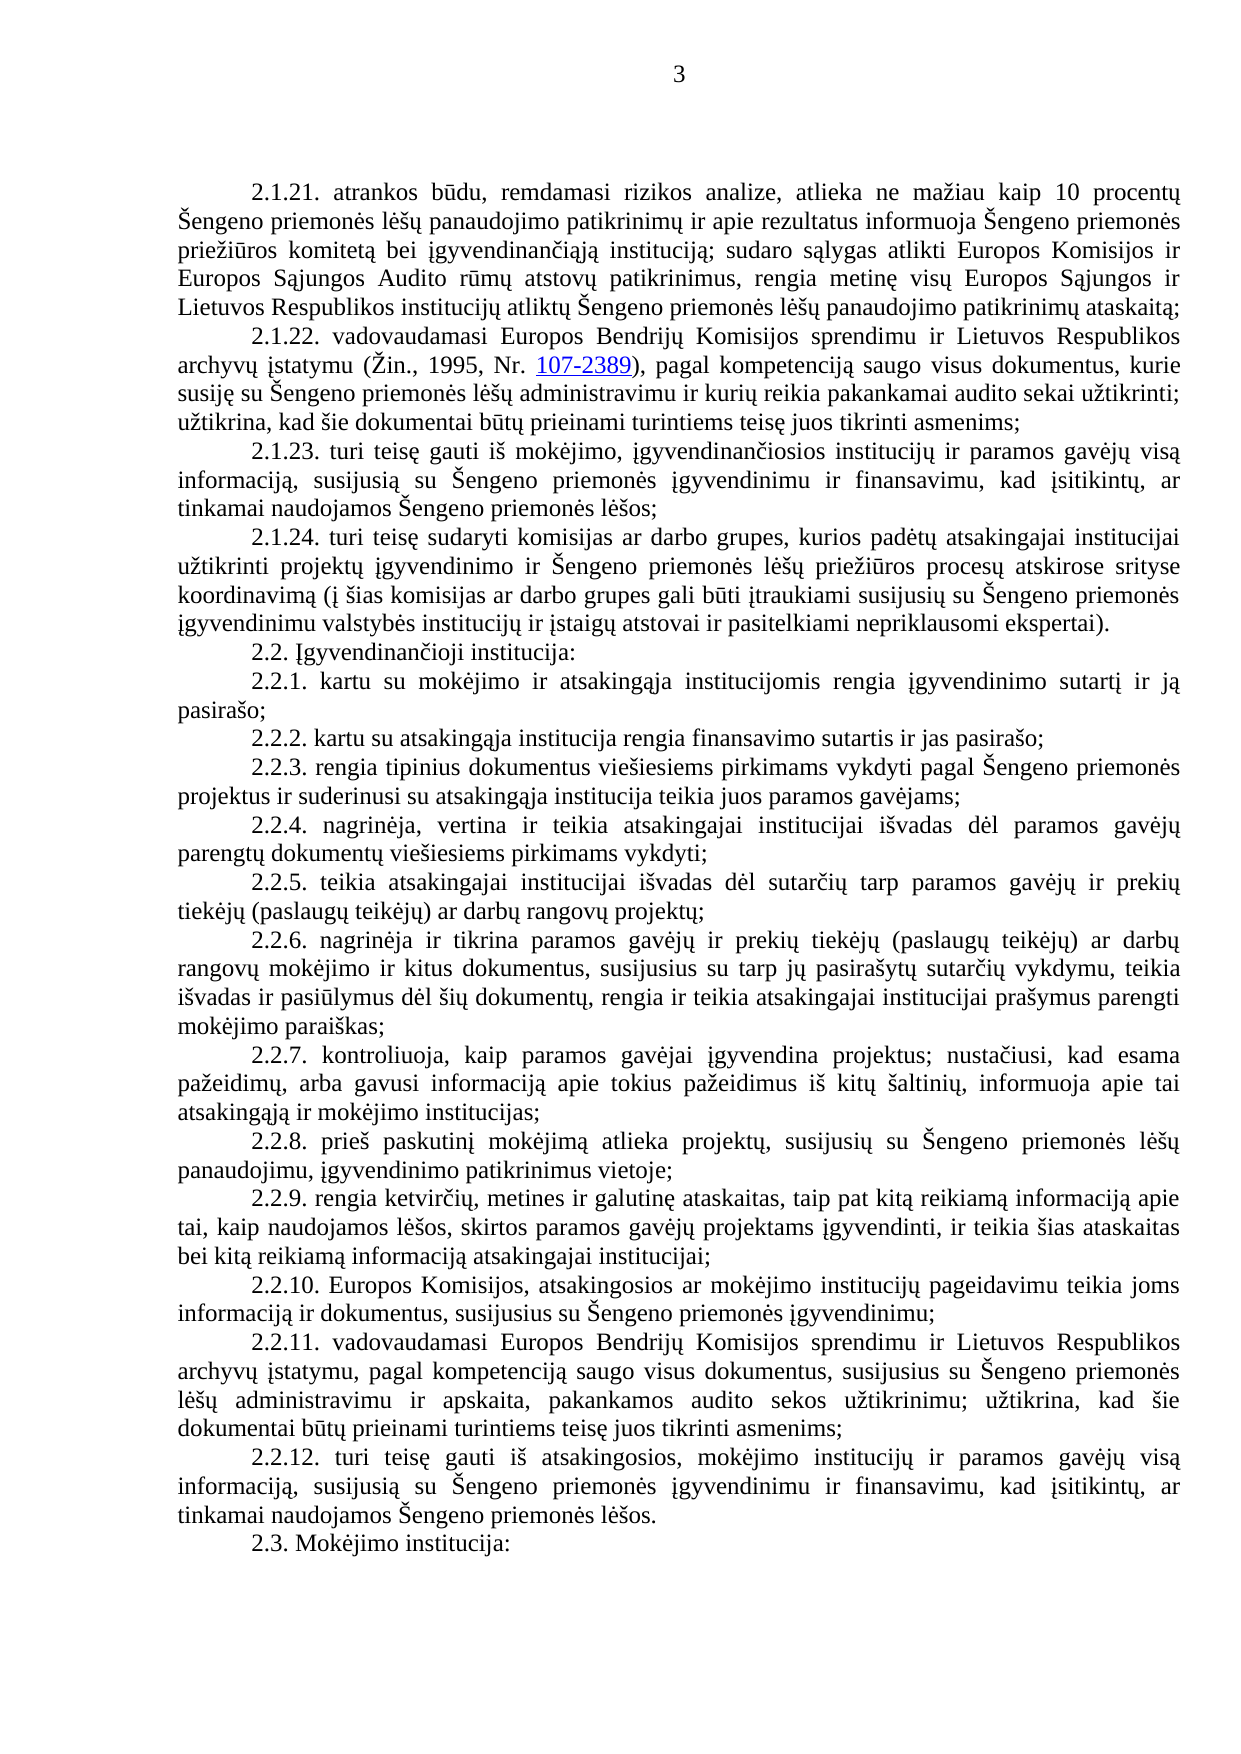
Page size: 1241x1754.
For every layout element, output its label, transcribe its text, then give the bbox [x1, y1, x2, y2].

text 2.1.22. vadovaudamasi Europos Bendrijų Komisijos sprendimu ir Lietuvos Respublikos archyvų įstatymu (Žin., 1995, Nr. 107-2389), pagal kompetenciją saugo visus dokumentus, kurie susiję su Šengeno priemonės lėšų administravimu ir kurių reikia pakankamai audito sekai užtikrinti; užtikrina, kad šie dokumentai būtų prieinami turintiems teisę juos tikrinti asmenims; [177, 321, 1181, 436]
text 2.2.5. teikia atsakingajai institucijai išvadas dėl sutarčių tarp paramos gavėjų ir prekių tiekėjų (paslaugų teikėjų) ar darbų rangovų projektų; [177, 867, 1181, 925]
text 2.2.1. kartu su mokėjimo ir atsakingąja institucijomis rengia įgyvendinimo sutartį ir ją pasirašo; [177, 666, 1181, 723]
text 2.2.8. prieš paskutinį mokėjimą atlieka projektų, susijusių su Šengeno priemonės lėšų panaudojimu, įgyvendinimo patikrinimus vietoje; [177, 1126, 1181, 1183]
text 2.2.4. nagrinėja, vertina ir teikia atsakingajai institucijai išvadas dėl paramos gavėjų parengtų dokumentų viešiesiems pirkimams vykdyti; [177, 810, 1181, 867]
text 2.3. Mokėjimo institucija: [177, 1528, 1181, 1557]
text 2.2.11. vadovaudamasi Europos Bendrijų Komisijos sprendimu ir Lietuvos Respublikos archyvų įstatymu, pagal kompetenciją saugo visus dokumentus, susijusius su Šengeno priemonės lėšų administravimu ir apskaita, pakankamos audito sekos užtikrinimu; užtikrina, kad šie dokumentai būtų prieinami turintiems teisę juos tikrinti asmenims; [177, 1327, 1181, 1442]
text 2.1.21. atrankos būdu, remdamasi rizikos analize, atlieka ne mažiau kaip 10 procentų Šengeno priemonės lėšų panaudojimo patikrinimų ir apie rezultatus informuoja Šengeno priemonės priežiūros komitetą bei įgyvendinančiąją instituciją; sudaro sąlygas atlikti Europos Komisijos ir Europos Sąjungos Audito rūmų atstovų patikrinimus, rengia metinę visų Europos Sąjungos ir Lietuvos Respublikos institucijų atliktų Šengeno priemonės lėšų panaudojimo patikrinimų ataskaitą; [177, 177, 1181, 321]
text 2.2.9. rengia ketvirčių, metines ir galutinę ataskaitas, taip pat kitą reikiamą informaciją apie tai, kaip naudojamos lėšos, skirtos paramos gavėjų projektams įgyvendinti, ir teikia šias ataskaitas bei kitą reikiamą informaciją atsakingajai institucijai; [177, 1183, 1181, 1270]
text 2.1.23. turi teisę gauti iš mokėjimo, įgyvendinančiosios institucijų ir paramos gavėjų visą informaciją, susijusią su Šengeno priemonės įgyvendinimu ir finansavimu, kad įsitikintų, ar tinkamai naudojamos Šengeno priemonės lėšos; [177, 436, 1181, 522]
text 2.2.6. nagrinėja ir tikrina paramos gavėjų ir prekių tiekėjų (paslaugų teikėjų) ar darbų rangovų mokėjimo ir kitus dokumentus, susijusius su tarp jų pasirašytų sutarčių vykdymu, teikia išvadas ir pasiūlymus dėl šių dokumentų, rengia ir teikia atsakingajai institucijai prašymus parengti mokėjimo paraiškas; [177, 925, 1181, 1040]
text 2.2.12. turi teisę gauti iš atsakingosios, mokėjimo institucijų ir paramos gavėjų visą informaciją, susijusią su Šengeno priemonės įgyvendinimu ir finansavimu, kad įsitikintų, ar tinkamai naudojamos Šengeno priemonės lėšos. [177, 1442, 1181, 1528]
text 2.2.10. Europos Komisijos, atsakingosios ar mokėjimo institucijų pageidavimu teikia joms informaciją ir dokumentus, susijusius su Šengeno priemonės įgyvendinimu; [177, 1270, 1181, 1327]
text 2.2.2. kartu su atsakingąja institucija rengia finansavimo sutartis ir jas pasirašo; [177, 723, 1181, 752]
text 2.2.7. kontroliuoja, kaip paramos gavėjai įgyvendina projektus; nustačiusi, kad esama pažeidimų, arba gavusi informaciją apie tokius pažeidimus iš kitų šaltinių, informuoja apie tai atsakingąją ir mokėjimo institucijas; [177, 1040, 1181, 1126]
text 2.2. Įgyvendinančioji institucija: [177, 637, 1181, 666]
text 2.1.24. turi teisę sudaryti komisijas ar darbo grupes, kurios padėtų atsakingajai institucijai užtikrinti projektų įgyvendinimo ir Šengeno priemonės lėšų priežiūros procesų atskirose srityse koordinavimą (į šias komisijas ar darbo grupes gali būti įtraukiami susijusių su Šengeno priemonės įgyvendinimu valstybės institucijų ir įstaigų atstovai ir pasitelkiami nepriklausomi ekspertai). [177, 522, 1181, 637]
text 2.2.3. rengia tipinius dokumentus viešiesiems pirkimams vykdyti pagal Šengeno priemonės projektus ir suderinusi su atsakingąja institucija teikia juos paramos gavėjams; [177, 752, 1181, 810]
